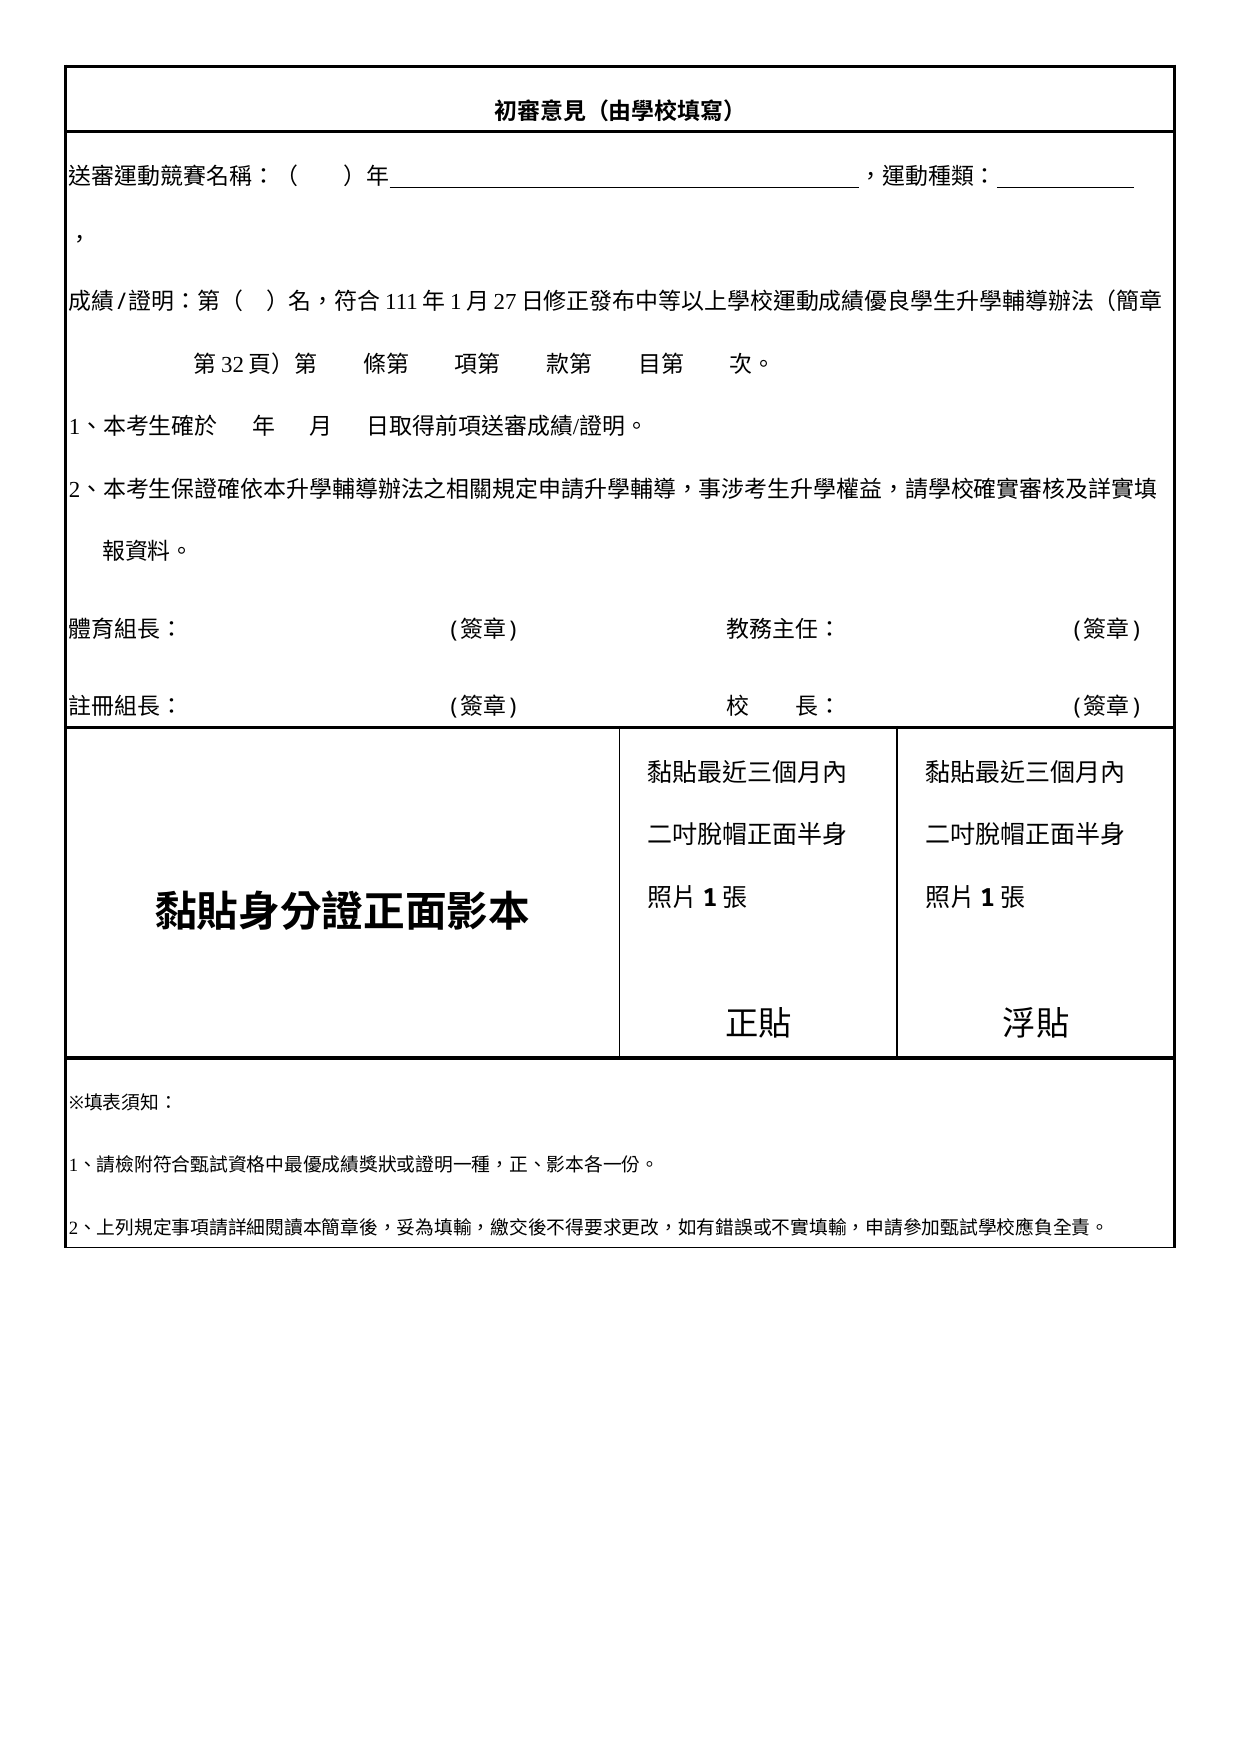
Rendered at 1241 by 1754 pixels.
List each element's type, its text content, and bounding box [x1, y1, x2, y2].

table_cell ※填表須知： 1、請檢附符合甄試資格中最優成績獎狀或證明一種，正、影本各一份。 2、上列規定事項請詳細閱讀本簡章後，妥為填輸，繳交後不得要求更改，如有錯誤或不實填輸，申請參加甄試學校應負全責。 [67, 1060, 1173, 1247]
table_cell 黏貼最近三個月內二吋脫帽正面半身照片1張 浮貼 (照片與志願表同式) [898, 729, 1173, 1056]
table_cell 初審意見（由學校填寫） [67, 68, 1173, 130]
table_cell 黏貼最近三個月內二吋脫帽正面半身照片1張 正貼 (照片與志願表同式) [620, 729, 896, 1056]
table_cell 送審運動競賽名稱：（ ）年 ，運動種類： ， 成績/證明：第（ ）名，符合111年1月27日修正發布中等以上學校運動成績優良學生升學輔導辦法（簡章第32頁）第 條第 項第 款第 目第 次。 1、本考生確於 年 月 日取得前項送審成績/證明。 2、本考生保證確依本升學輔導辦法之相關規定申請升學輔導，事涉考生升學權益，請學校確實審核及詳實填報資料。 體育組長： (簽章) 教務主任： (簽章) 註冊組長： (簽章) 校 長： (簽章) [67, 133, 1173, 726]
table_cell 黏貼身分證正面影本 [67, 729, 619, 1056]
